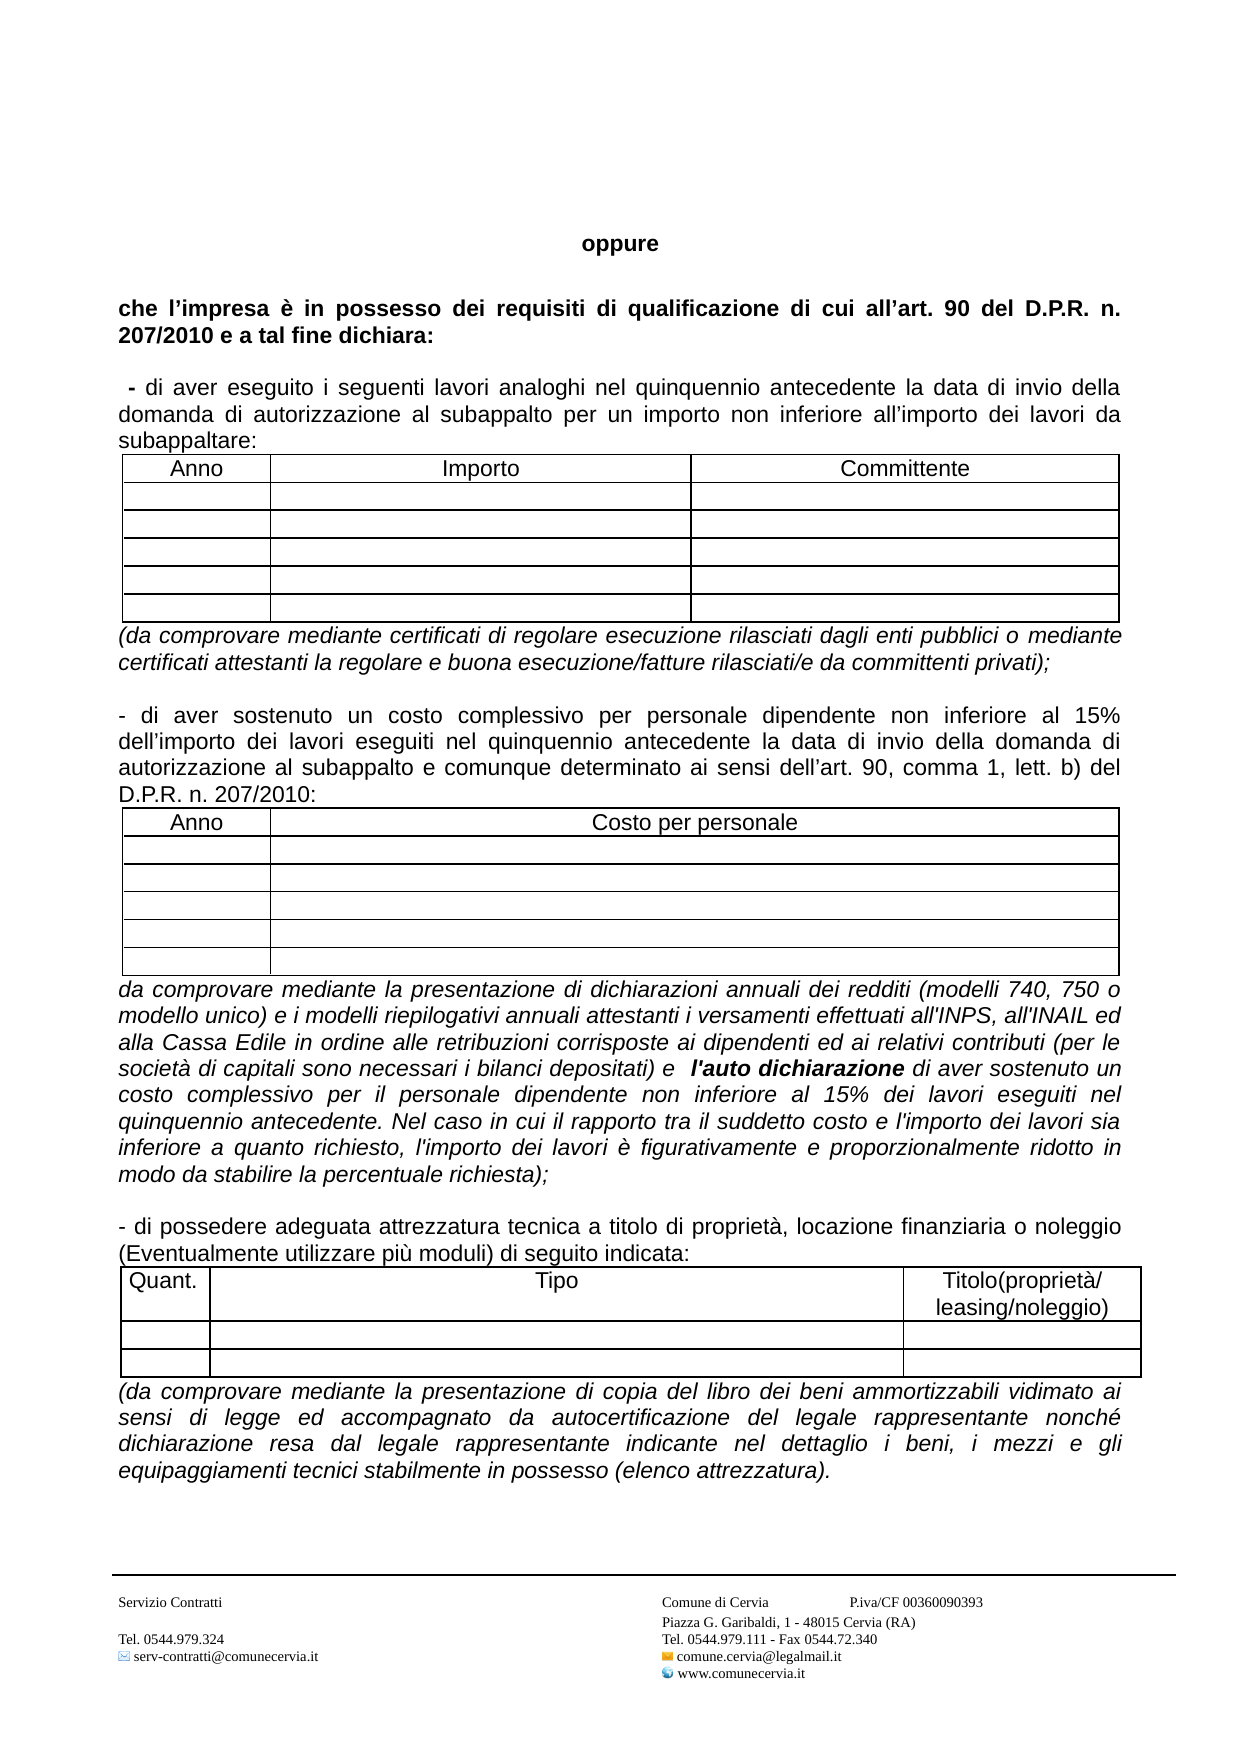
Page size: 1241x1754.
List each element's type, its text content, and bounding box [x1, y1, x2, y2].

table_cell [271, 892, 1118, 919]
table_cell [904, 1350, 1140, 1376]
text oppure [118, 230, 1122, 256]
table_cell [123, 538, 270, 565]
table_cell [123, 920, 270, 947]
table_cell [692, 539, 1118, 565]
table_cell [271, 865, 1118, 891]
table_cell [271, 511, 690, 537]
table_cell [271, 920, 1118, 947]
table_cell [271, 595, 690, 621]
text (da comprovare mediante certificati di regolare esecuzione rilasciati dagli enti pubblici o mediante certificati attestanti la regolare e buona esecuzione/fatture rilasciati/e da committenti privati); [118, 622, 1122, 675]
table_cell [271, 483, 690, 509]
table_cell [123, 566, 270, 593]
table_cell [211, 1350, 903, 1376]
table_header Titolo(proprietà/ leasing/noleggio) [904, 1268, 1140, 1320]
table_cell [692, 567, 1118, 593]
table_cell [123, 594, 270, 621]
table_header Anno [123, 809, 270, 835]
text che l’impresa è in possesso dei requisiti di qualificazione di cui all’art. 90 del D.P.R. n. 207/2010 e a tal fine dichiara: [118, 295, 1122, 348]
table_header Tipo [211, 1268, 903, 1320]
picture [662, 1650, 673, 1662]
table_cell [271, 539, 690, 565]
picture [662, 1666, 674, 1679]
table_cell [211, 1322, 903, 1348]
text - di aver eseguito i seguenti lavori analoghi nel quinquennio antecedente la data di invio della domanda di autorizzazione al subappalto per un importo non inferiore all’importo dei lavori da subappaltare: [118, 374, 1122, 453]
table_cell [123, 864, 270, 891]
table_cell [271, 837, 1118, 863]
table_cell [122, 1322, 209, 1348]
table_cell [904, 1322, 1140, 1348]
table_header Importo [271, 455, 690, 481]
table_cell [123, 510, 270, 537]
table_cell [122, 1350, 209, 1376]
table_cell [123, 892, 270, 919]
text (da comprovare mediante la presentazione di copia del libro dei beni ammortizzabili vidimato ai sensi di legge ed accompagnato da autocertificazione del legale rappresentante nonché dichiarazione resa dal legale rappresentante indicante nel dettaglio i beni, i mezzi e gli equipaggiamenti tecnici stabilmente in possesso (elenco attrezzatura). [118, 1378, 1122, 1483]
table_cell [271, 567, 690, 593]
text - di possedere adeguata attrezzatura tecnica a titolo di proprietà, locazione finanziaria o noleggio (Eventualmente utilizzare più moduli) di seguito indicata: [118, 1213, 1122, 1266]
table_cell [123, 948, 270, 974]
text da comprovare mediante la presentazione di dichiarazioni annuali dei redditi (modelli 740, 750 o modello unico) e i modelli riepilogativi annuali attestanti i versamenti effettuati all'INPS, all'INAIL ed alla Cassa Edile in ordine alle retribuzioni corrisposte ai dipendenti ed ai relativi contributi (per le società di capitali sono necessari i bilanci depositati) e l'auto dichiarazione di aver sostenuto un costo complessivo per il personale dipendente non inferiore al 15% dei lavori eseguiti nel quinquennio antecedente. Nel caso in cui il rapporto tra il suddetto costo e l'importo dei lavori sia inferiore a quanto richiesto, l'importo dei lavori è figurativamente e proporzionalmente ridotto in modo da stabilire la percentuale richiesta); [118, 976, 1122, 1187]
table_header Costo per personale [271, 809, 1118, 835]
table_cell [271, 948, 1118, 974]
table_header Anno [123, 455, 270, 481]
picture [118, 1649, 130, 1662]
table_header Quant. [122, 1268, 209, 1320]
table_cell [692, 595, 1118, 621]
table_cell [123, 836, 270, 863]
table_header Committente [692, 455, 1118, 481]
text - di aver sostenuto un costo complessivo per personale dipendente non inferiore al 15% dell’importo dei lavori eseguiti nel quinquennio antecedente la data di invio della domanda di autorizzazione al subappalto e comunque determinato ai sensi dell’art. 90, comma 1, lett. b) del D.P.R. n. 207/2010: [118, 702, 1122, 807]
table_cell [692, 511, 1118, 537]
table_cell [692, 483, 1118, 509]
table_cell [123, 483, 270, 509]
